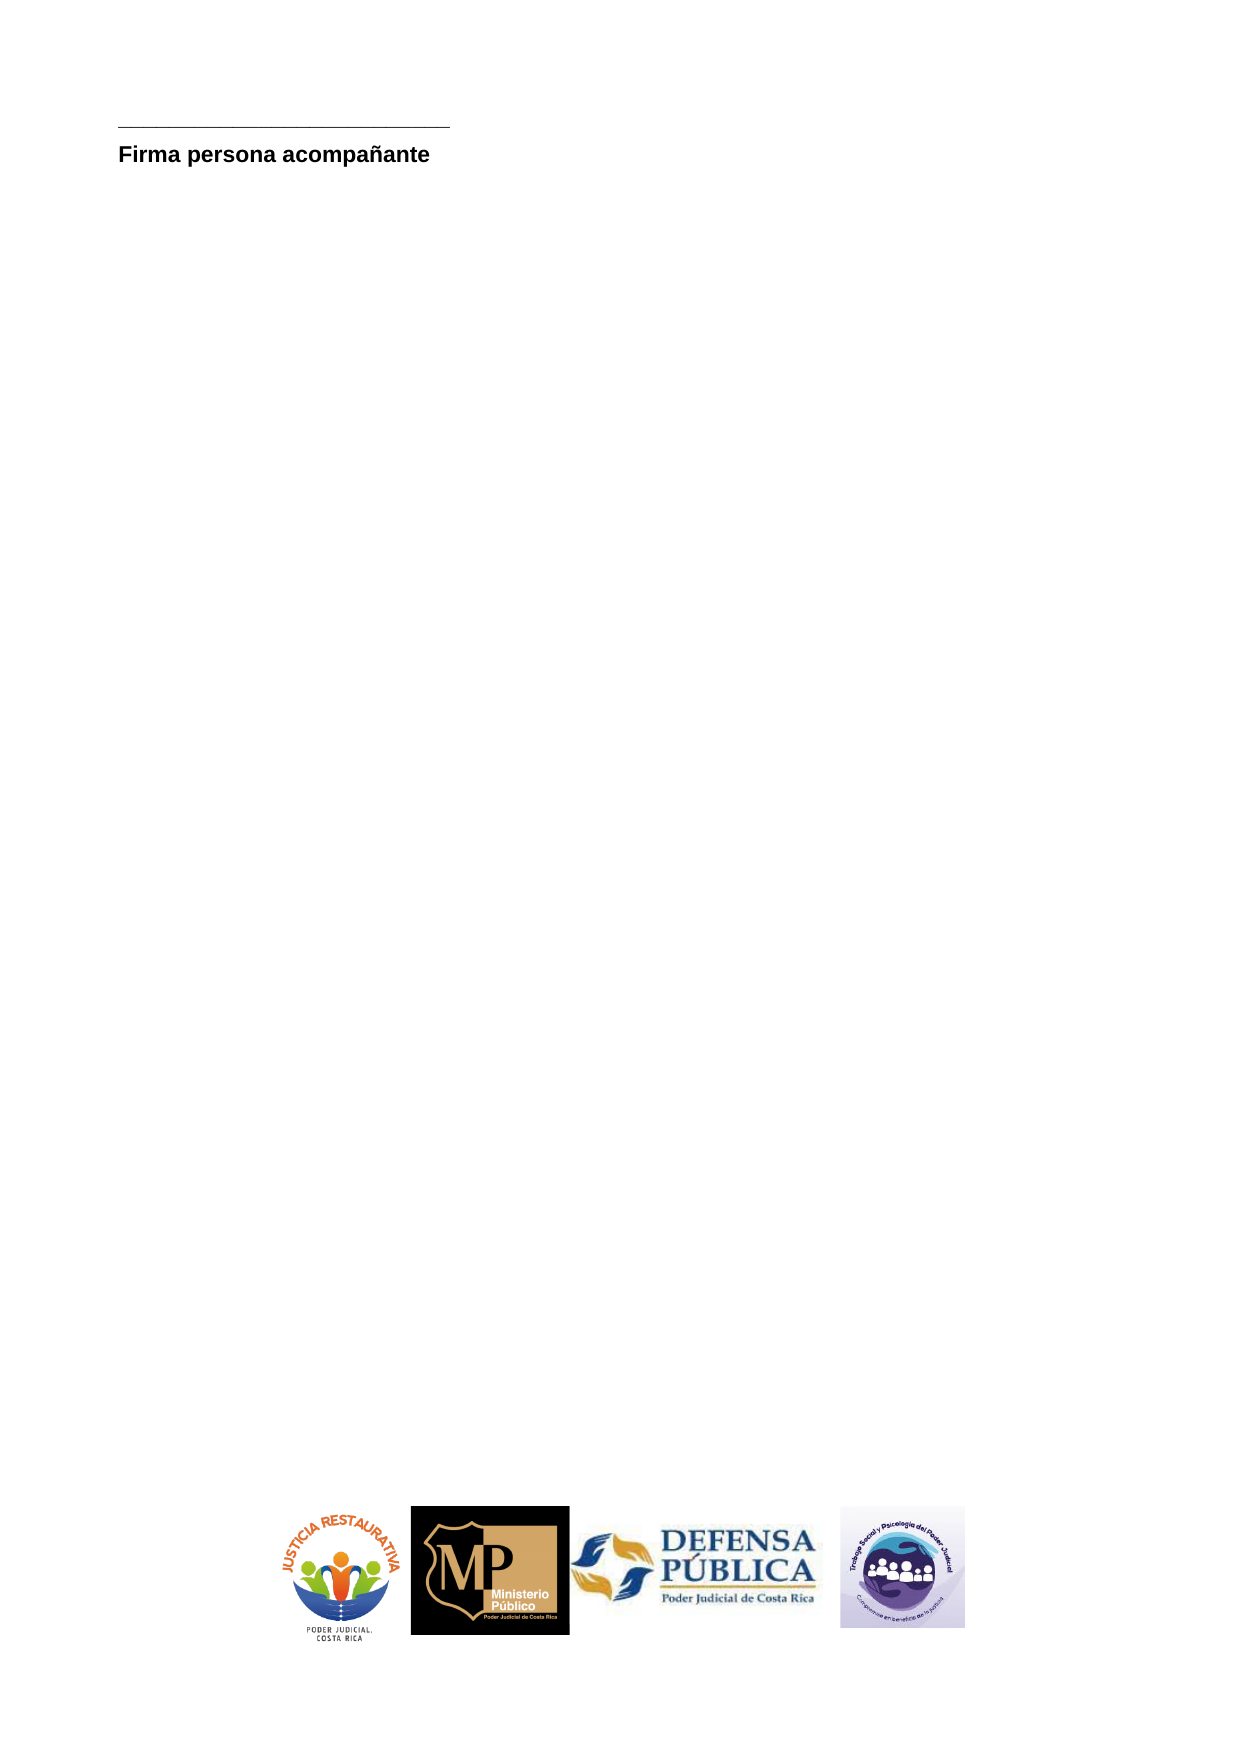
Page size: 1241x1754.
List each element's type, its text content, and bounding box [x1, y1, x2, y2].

text __________________________ [118, 104, 1117, 130]
text Firma persona acompañante [118, 141, 1117, 167]
